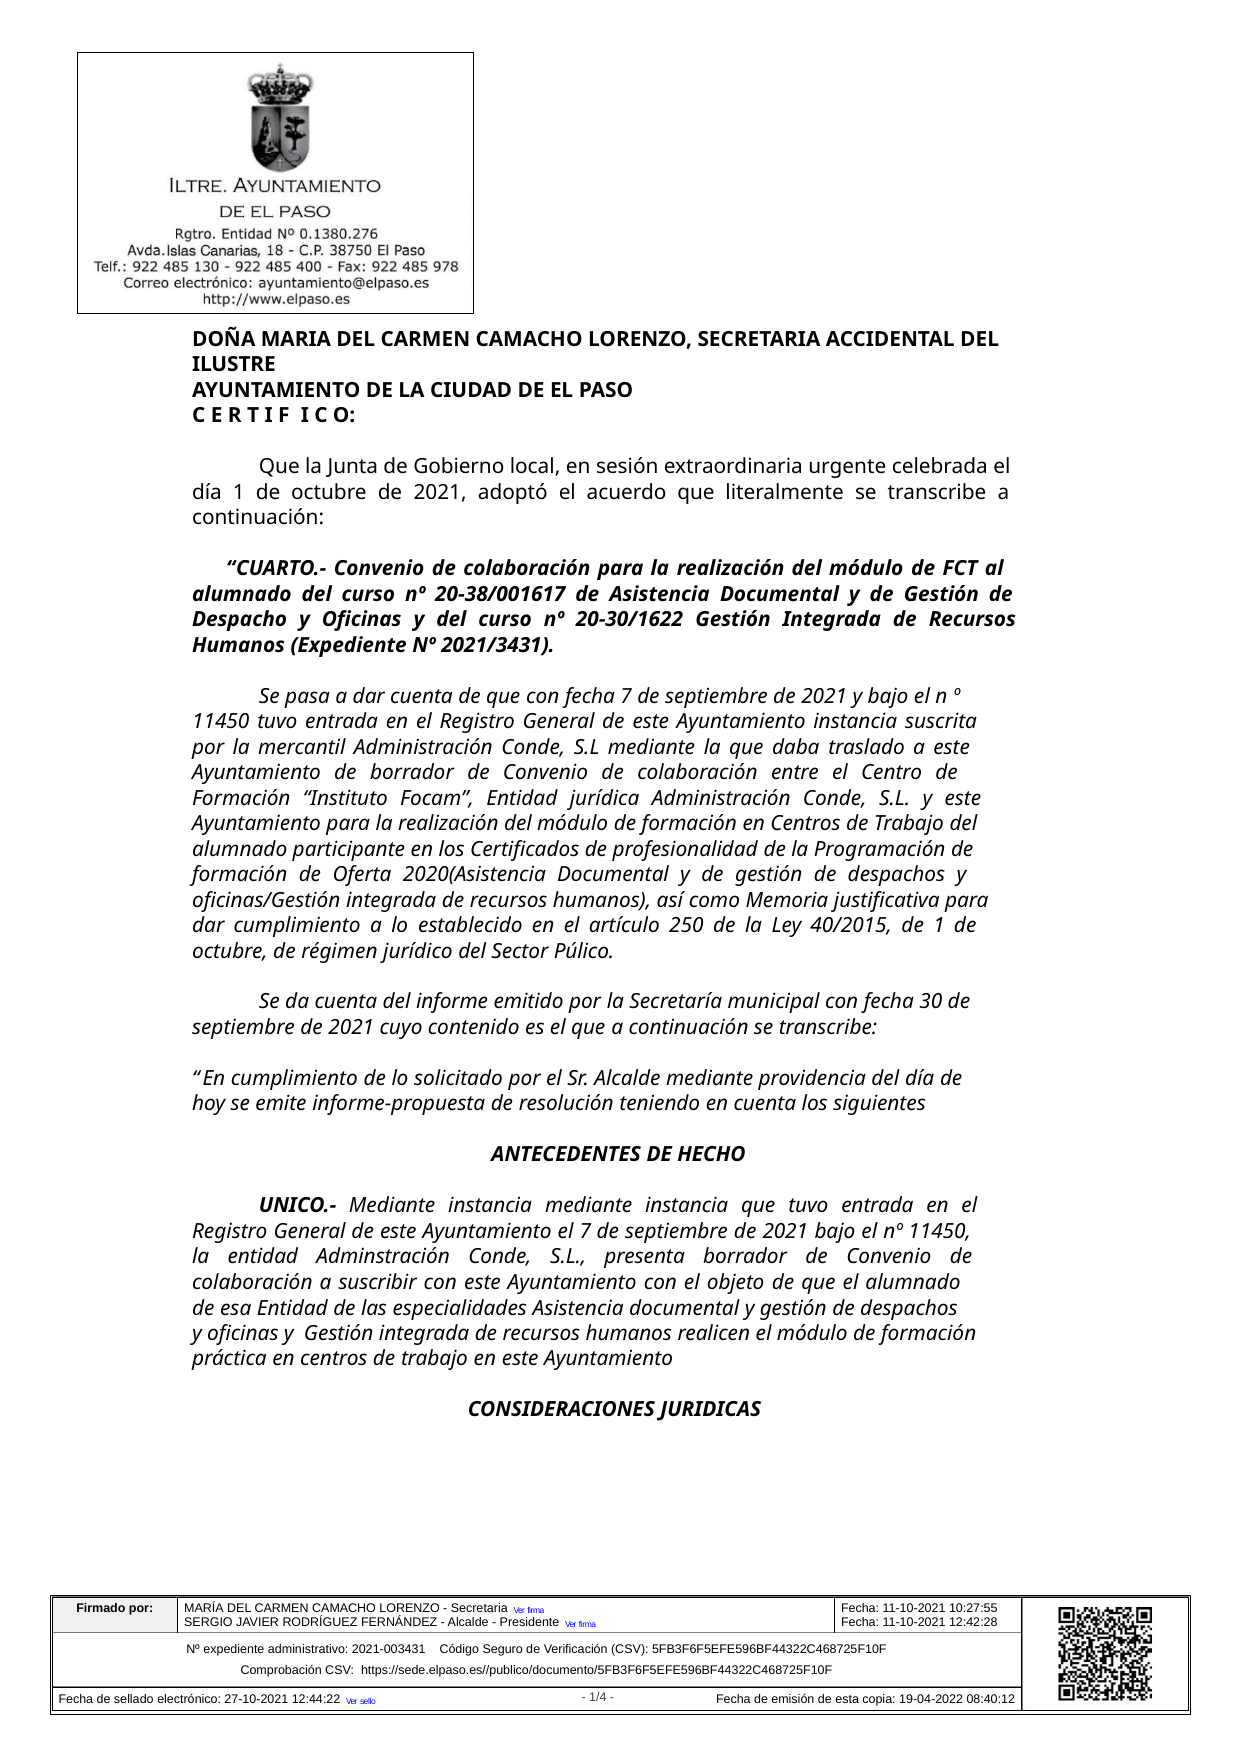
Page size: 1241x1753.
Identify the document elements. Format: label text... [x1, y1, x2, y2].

text “ [192, 1066, 202, 1090]
text Se pasa a dar cuenta de que con fecha 7 de septiembre de 2021 y bajo el n º [259, 683, 1073, 708]
text Ayuntamiento para la realización del módulo de formación en Centros de Trabajo del [192, 811, 1074, 836]
text Fecha de sellado electrónico: 27-10-2021 12:44:22 Ver sello [58, 1692, 403, 1706]
text DOÑA MARIA DEL CARMEN CAMACHO LORENZO, SECRETARIA ACCIDENTAL DEL ILUSTRE [192, 326, 1074, 377]
text práctica en centros de trabajo en este Ayuntamiento [192, 1346, 1074, 1371]
picture [78, 53, 473, 313]
text Registro General de este Ayuntamiento el 7 de septiembre de 2021 bajo el nº 11450, [192, 1218, 1074, 1243]
text Fecha: 11-10-2021 12:42:28 [841, 1615, 1022, 1629]
text la entidad Adminstración Conde, S.L., presenta borrador de Convenio de [192, 1244, 1074, 1269]
text Que la Junta de Gobierno local, en sesión extraordinaria urgente celebrada el [259, 454, 1073, 479]
text UNICO.- Mediante instancia mediante instancia que tuvo entrada en el [259, 1192, 1074, 1218]
text MARÍA DEL CARMEN CAMACHO LORENZO - Secretaria Ver firma [184, 1601, 625, 1615]
text septiembre de 2021 cuyo contenido es el que a continuación se transcribe: [192, 1014, 1073, 1039]
text continuación: [192, 505, 1073, 529]
text Fecha: 11-10-2021 10:27:55 [841, 1601, 1022, 1615]
text día 1 de octubre de 2021, adoptó el acuerdo que literalmente se transcribe a [192, 479, 1073, 504]
text Comprobación CSV: https://sede.elpaso.es//publico/documento/5FB3F6F5EFE596BF44322C468725F10F [240, 1663, 912, 1677]
text C E R T I F I C O: [192, 402, 378, 428]
text por la mercantil Administración Conde, S.L mediante la que daba traslado a este [192, 734, 1074, 759]
text CUARTO.- Convenio de colaboración para la realización del módulo de FCT al [236, 555, 1073, 581]
text de esa Entidad de las especialidades Asistencia documental y gestión de despachos [192, 1295, 1074, 1320]
text SERGIO JAVIER RODRÍGUEZ FERNÁNDEZ - Alcalde - Presidente Ver firma [184, 1615, 625, 1629]
text Se da cuenta del informe emitido por la Secretaría municipal con fecha 30 de [259, 989, 1073, 1014]
text y oficinas y Gestión integrada de recursos humanos realicen el módulo de formación [192, 1321, 1074, 1345]
text octubre, de régimen jurídico del Sector Púlico. [192, 938, 1074, 963]
text dar cumplimiento a lo establecido en el artículo 250 de la Ley 40/2015, de 1 de [192, 913, 1074, 938]
text “ [226, 555, 236, 581]
text Despacho y Oficinas y del curso nº 20-30/1622 Gestión Integrada de Recursos [192, 606, 1073, 632]
text Ayuntamiento de borrador de Convenio de colaboración entre el Centro de [192, 759, 1074, 784]
text formación de Oferta 2020(Asistencia Documental y de gestión de despachos y [192, 862, 1074, 887]
text CONSIDERACIONES JURIDICAS [468, 1396, 798, 1422]
text alumnado del curso nº 20-38/001617 de Asistencia Documental y de Gestión de [192, 581, 1073, 606]
text Firmado por: [76, 1601, 172, 1615]
text Formación “Instituto Focam”, Entidad jurídica Administración Conde, S.L. y este [192, 785, 1074, 810]
text AYUNTAMIENTO DE LA CIUDAD DE EL PASO [192, 377, 1074, 402]
text Fecha de emisión de esta copia: 19-04-2022 08:40:12 [716, 1692, 1040, 1706]
text oficinas/Gestión integrada de recursos humanos), así como Memoria justificativa para [192, 887, 1074, 912]
text En cumplimiento de lo solicitado por el Sr. Alcalde mediante providencia del día de [202, 1066, 1073, 1090]
picture [51, 1596, 1190, 1714]
text hoy se emite informe-propuesta de resolución teniendo en cuenta los siguientes [192, 1091, 1022, 1116]
text 11450 tuvo entrada en el Registro General de este Ayuntamiento instancia suscrita [192, 709, 1074, 734]
text ANTECEDENTES DE HECHO [491, 1141, 774, 1167]
text Humanos (Expediente Nº 2021/3431). [192, 632, 1073, 657]
text - 1/4 - [581, 1691, 633, 1705]
text alumnado participante en los Certificados de profesionalidad de la Programación de [192, 836, 1074, 861]
text Nº expediente administrativo: 2021-003431 Código Seguro de Verificación (CSV): 5FB3F6F5EFE596BF44322C468725F10F [186, 1642, 912, 1656]
text colaboración a suscribir con este Ayuntamiento con el objeto de que el alumnado [192, 1269, 1074, 1294]
